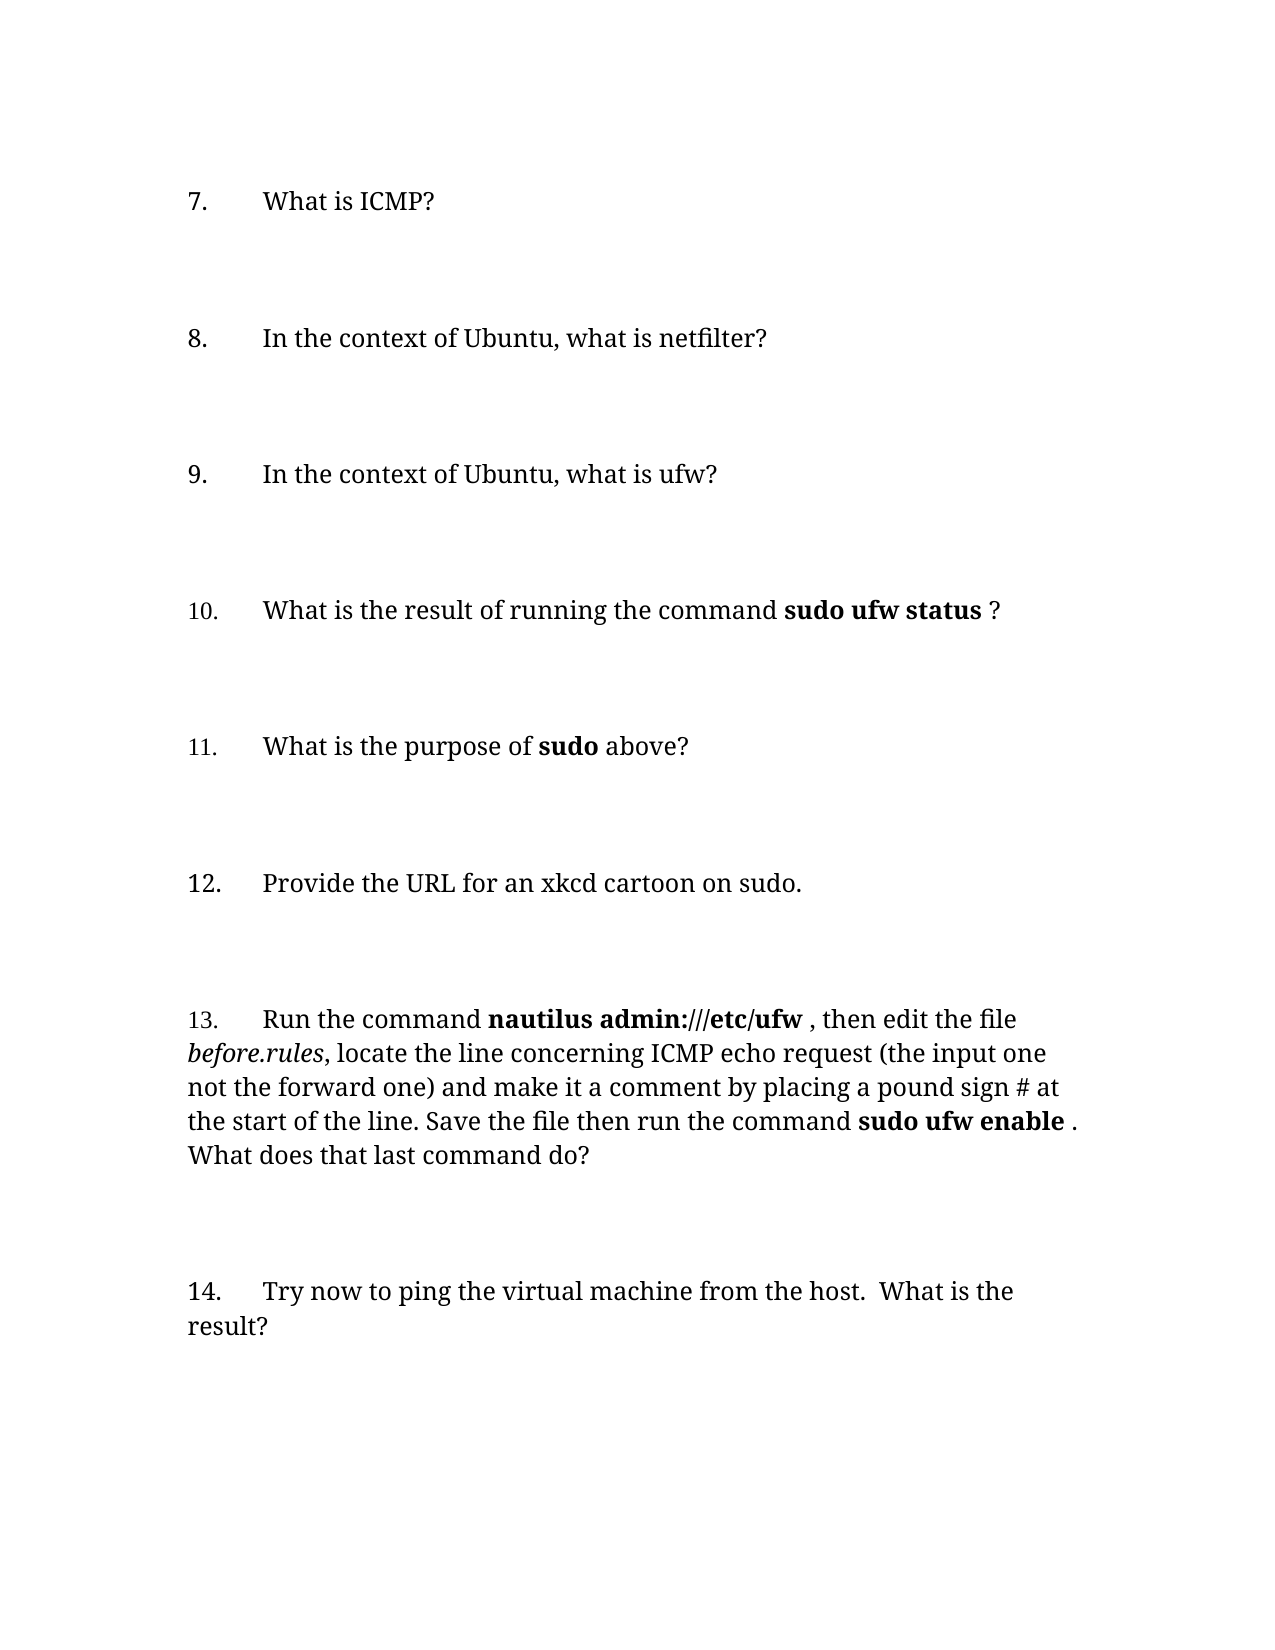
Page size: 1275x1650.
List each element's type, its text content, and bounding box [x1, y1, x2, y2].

list What is the purpose of sudo above? [187, 729, 1087, 763]
list Try now to ping the virtual machine from the host. What is the result? [187, 1274, 1087, 1342]
list In the context of Ubuntu, what is netfilter? [187, 320, 1087, 354]
list Provide the URL for an xkcd cartoon on sudo. [187, 865, 1087, 899]
list In the context of Ubuntu, what is ufw? [187, 457, 1087, 491]
list What is the result of running the command sudo ufw status ? [187, 593, 1087, 627]
list Run the command nautilus admin:///etc/ufw , then edit the file before.rules, locate the line concerning ICMP echo request (the input one not the forward one) and make it a comment by placing a pound sign # at the start of the line. Save the file then run the command sudo ufw enable . What does that last command do? [187, 1002, 1087, 1172]
list What is ICMP? [187, 184, 1087, 218]
